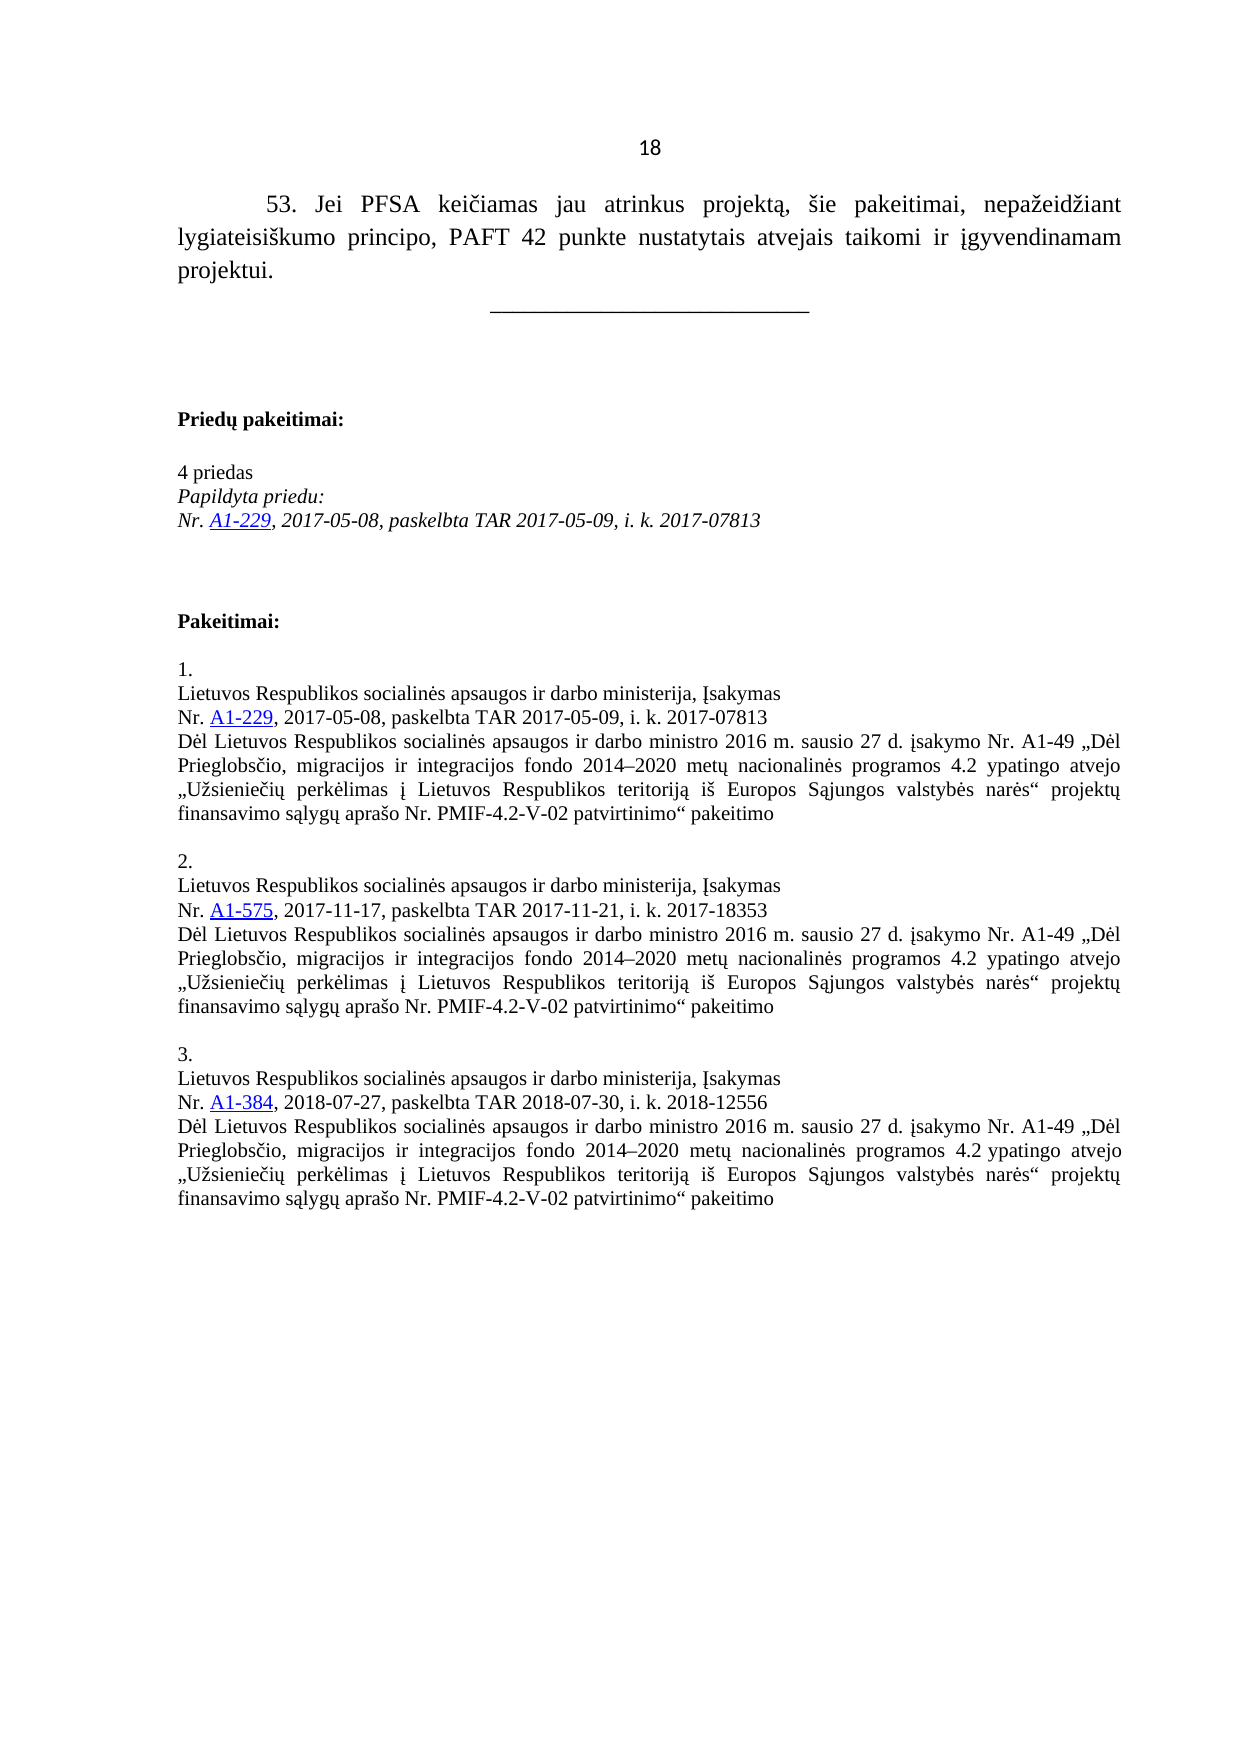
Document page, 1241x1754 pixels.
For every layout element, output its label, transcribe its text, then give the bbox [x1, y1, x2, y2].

text 53. Jei PFSA keičiamas jau atrinkus projektą, šie pakeitimai, nepažeidžiant lygiateisiškumo principo, PAFT 42 punkte nustatytais atvejais taikomi ir įgyvendinamam projektui. [177, 189, 1122, 284]
text Nr. A1-575, 2017-11-17, paskelbta TAR 2017-11-21, i. k. 2017-18353 [177, 897, 1122, 922]
text Nr. A1-229, 2017-05-08, paskelbta TAR 2017-05-09, i. k. 2017-07813 [177, 508, 1122, 532]
text _____________________________ [177, 288, 1122, 316]
text Dėl Lietuvos Respublikos socialinės apsaugos ir darbo ministro 2016 m. sausio 27 d. įsakymo Nr. A1-49 „Dėl Prieglobsčio, migracijos ir integracijos fondo 2014–2020 metų nacionalinės programos 4.2 ypatingo atvejo „Užsieniečių perkėlimas į Lietuvos Respublikos teritoriją iš Europos Sąjungos valstybės narės“ projektų finansavimo sąlygų aprašo Nr. PMIF-4.2-V-02 patvirtinimo“ pakeitimo [177, 1114, 1122, 1210]
text Pakeitimai: [177, 609, 1122, 633]
text 2. [177, 849, 1122, 873]
text 3. [177, 1042, 1122, 1066]
text Priedų pakeitimai: [177, 407, 1122, 431]
text Nr. A1-229, 2017-05-08, paskelbta TAR 2017-05-09, i. k. 2017-07813 [177, 705, 1122, 729]
text Lietuvos Respublikos socialinės apsaugos ir darbo ministerija, Įsakymas [177, 873, 1122, 897]
text Lietuvos Respublikos socialinės apsaugos ir darbo ministerija, Įsakymas [177, 681, 1122, 705]
text 1. [177, 657, 1122, 681]
text Dėl Lietuvos Respublikos socialinės apsaugos ir darbo ministro 2016 m. sausio 27 d. įsakymo Nr. A1-49 „Dėl Prieglobsčio, migracijos ir integracijos fondo 2014–2020 metų nacionalinės programos 4.2 ypatingo atvejo „Užsieniečių perkėlimas į Lietuvos Respublikos teritoriją iš Europos Sąjungos valstybės narės“ projektų finansavimo sąlygų aprašo Nr. PMIF-4.2-V-02 patvirtinimo“ pakeitimo [177, 729, 1122, 825]
text 4 priedas [177, 460, 1122, 484]
text Nr. A1-384, 2018-07-27, paskelbta TAR 2018-07-30, i. k. 2018-12556 [177, 1090, 1122, 1114]
text Papildyta priedu: [177, 484, 1122, 508]
text Dėl Lietuvos Respublikos socialinės apsaugos ir darbo ministro 2016 m. sausio 27 d. įsakymo Nr. A1-49 „Dėl Prieglobsčio, migracijos ir integracijos fondo 2014–2020 metų nacionalinės programos 4.2 ypatingo atvejo „Užsieniečių perkėlimas į Lietuvos Respublikos teritoriją iš Europos Sąjungos valstybės narės“ projektų finansavimo sąlygų aprašo Nr. PMIF-4.2-V-02 patvirtinimo“ pakeitimo [177, 922, 1122, 1018]
text Lietuvos Respublikos socialinės apsaugos ir darbo ministerija, Įsakymas [177, 1066, 1122, 1090]
